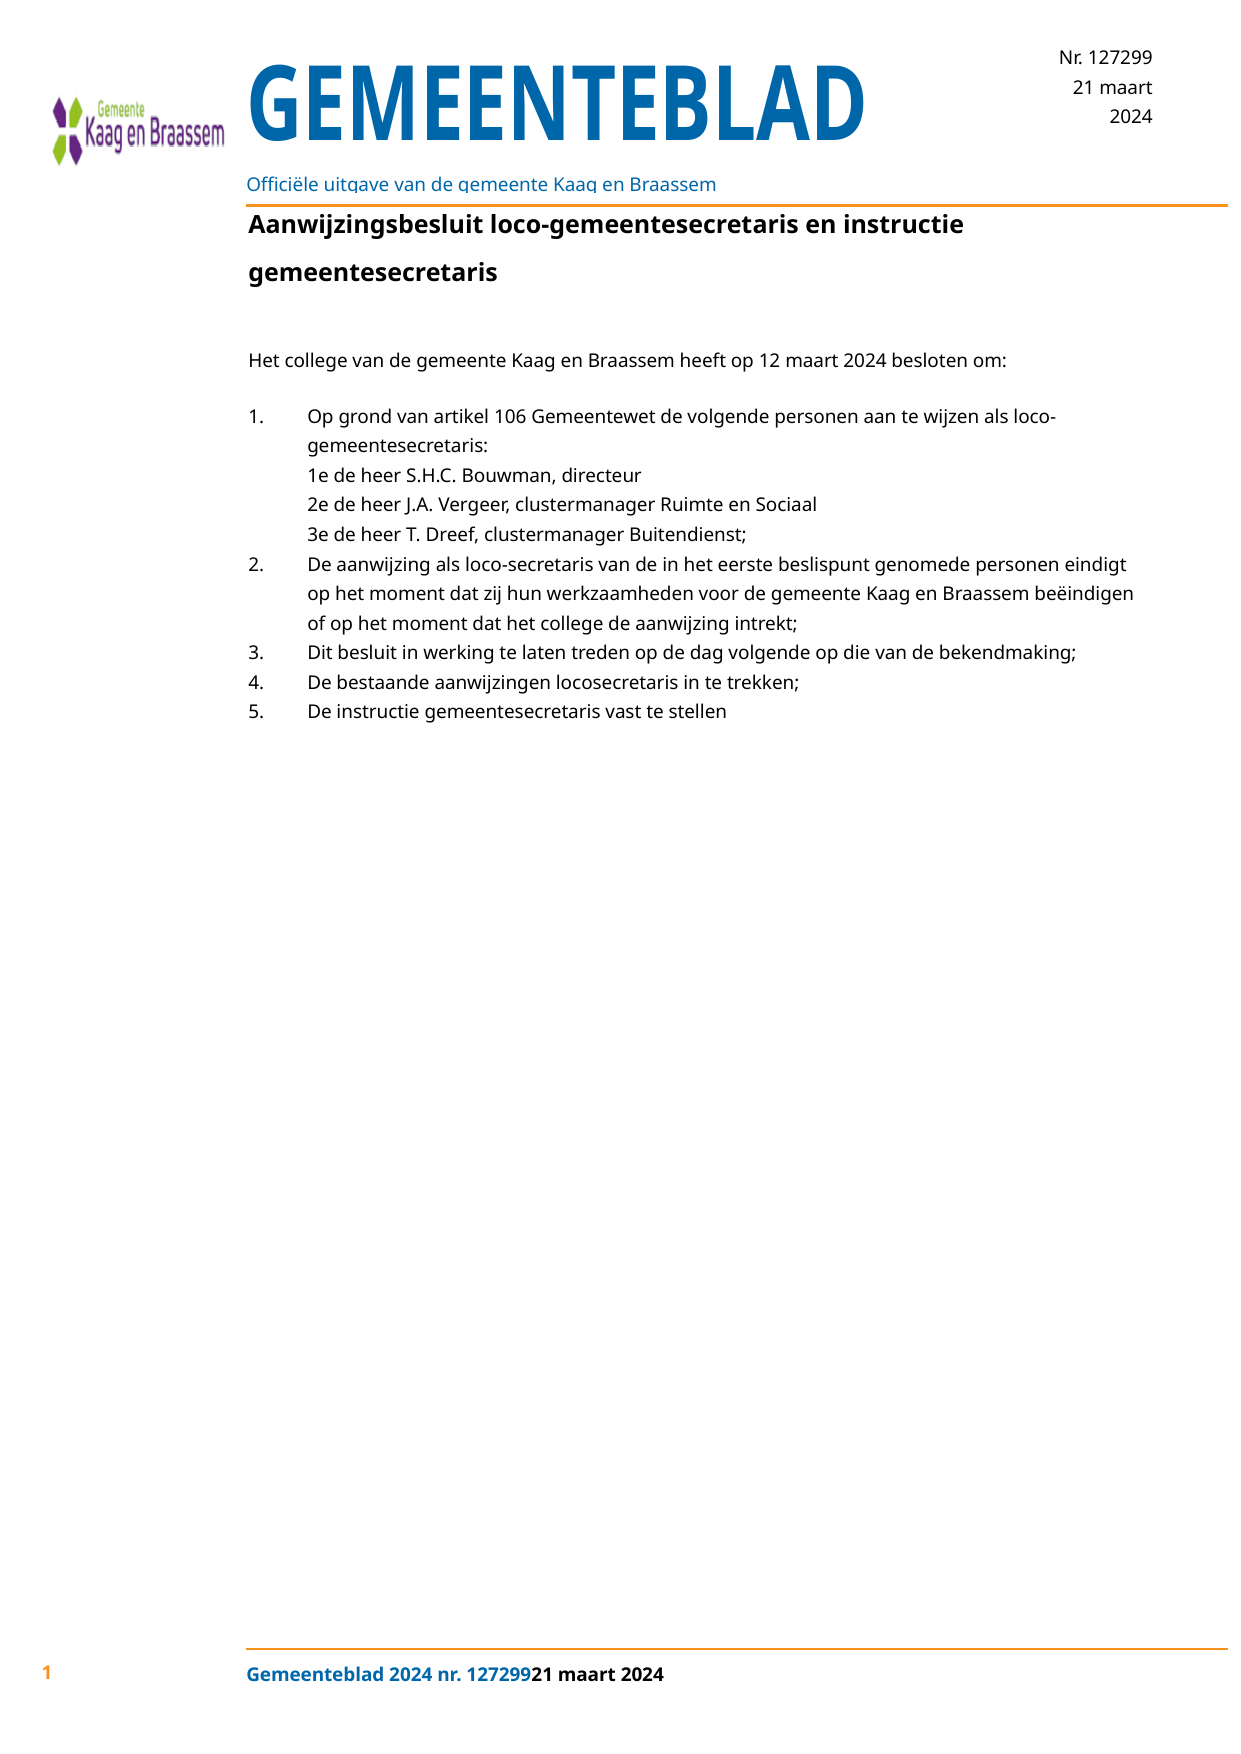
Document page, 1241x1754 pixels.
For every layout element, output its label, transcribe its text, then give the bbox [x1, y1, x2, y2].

list Op grond van artikel 106 Gemeentewet de volgende personen aan te wijzen als loco-gemeentesecretaris: [248, 403, 1152, 458]
list De bestaande aanwijzingen locosecretaris in te trekken; [248, 669, 1152, 695]
list 3e de heer T. Dreef, clustermanager Buitendienst; [248, 521, 1152, 547]
list 1e de heer S.H.C. Bouwman, directeur [248, 462, 1152, 488]
list De aanwijzing als loco-secretaris van de in het eerste beslispunt genomede personen eindigt op het moment dat zij hun werkzaamheden voor de gemeente Kaag en Braassem beëindigen of op het moment dat het college de aanwijzing intrekt; [248, 551, 1152, 636]
text Aanwijzingsbesluit loco-gemeentesecretaris en instructie gemeentesecretaris [248, 207, 1152, 288]
picture [41, 47, 231, 172]
list Dit besluit in werking te laten treden op de dag volgende op die van de bekendmaking; [248, 639, 1152, 665]
list 2e de heer J.A. Vergeer, clustermanager Ruimte en Sociaal [248, 492, 1152, 517]
text Het college van de gemeente Kaag en Braassem heeft op 12 maart 2024 besloten om: [248, 347, 1152, 373]
list De instructie gemeentesecretaris vast te stellen [248, 699, 1152, 724]
